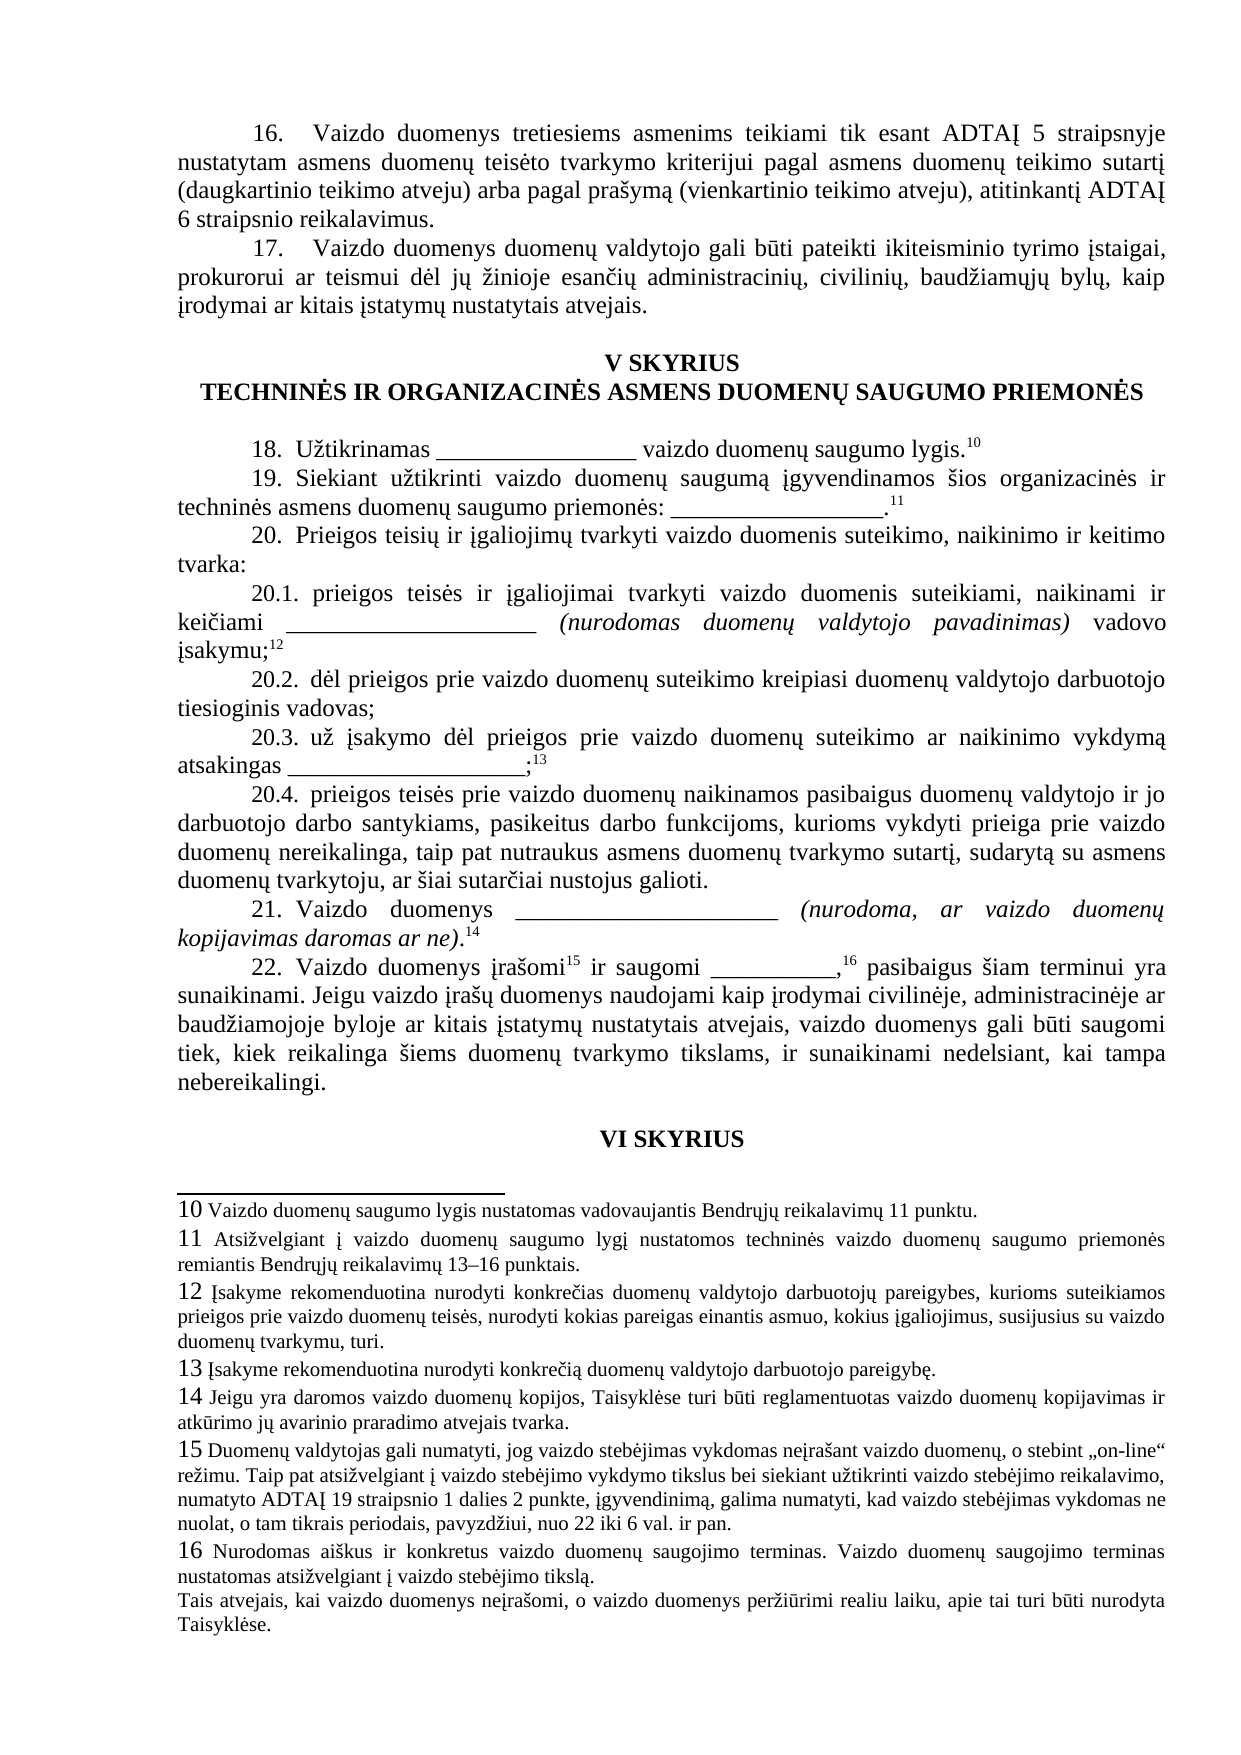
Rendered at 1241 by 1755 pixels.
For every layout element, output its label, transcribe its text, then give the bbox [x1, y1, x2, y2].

text Tais atvejais, kai vaizdo duomenys neįrašomi, o vaizdo duomenys peržiūrimi realiu laiku, apie tai turi būti nurodyta Taisyklėse. [177, 1588, 1167, 1636]
text 20.3. už įsakymo dėl prieigos prie vaizdo duomenų suteikimo ar naikinimo vykdymą atsakingas ___________________; [177, 722, 1167, 779]
text Vaizdo duomenų saugumo lygis nustatomas vadovaujantis Bendrųjų reikalavimų 11 punktu. [177, 1194, 1167, 1223]
text 16. Vaizdo duomenys tretiesiems asmenims teikiami tik esant ADTAĮ 5 straipsnyje nustatytam asmens duomenų teisėto tvarkymo kriterijui pagal asmens duomenų teikimo sutartį (daugkartinio teikimo atveju) arba pagal prašymą (vienkartinio teikimo atveju), atitinkantį ADTAĮ 6 straipsnio reikalavimus. [177, 118, 1167, 233]
text Nurodomas aiškus ir konkretus vaizdo duomenų saugojimo terminas. Vaizdo duomenų saugojimo terminas nustatomas atsižvelgiant į vaizdo stebėjimo tikslą. [177, 1535, 1167, 1588]
text 20.1. prieigos teisės ir įgaliojimai tvarkyti vaizdo duomenis suteikiami, naikinami ir keičiami ____________________ (nurodomas duomenų valdytojo pavadinimas) vadovo įsakymu; [177, 578, 1167, 664]
text 18. Užtikrinamas ________________ vaizdo duomenų saugumo lygis. [215, 434, 1167, 463]
text Įsakyme rekomenduotina nurodyti konkrečią duomenų valdytojo darbuotojo pareigybę. [177, 1353, 1167, 1381]
text 19. Siekiant užtikrinti vaizdo duomenų saugumą įgyvendinamos šios organizacinės ir techninės asmens duomenų saugumo priemonės: _________________. [177, 463, 1167, 521]
text 20. Prieigos teisių ir įgaliojimų tvarkyti vaizdo duomenis suteikimo, naikinimo ir keitimo tvarka: [177, 521, 1167, 578]
text 22. Vaizdo duomenys įrašomi ir saugomi __________, pasibaigus šiam terminui yra sunaikinami. Jeigu vaizdo įrašų duomenys naudojami kaip įrodymai civilinėje, administracinėje ar baudžiamojoje byloje ar kitais įstatymų nustatytais atvejais, vaizdo duomenys gali būti saugomi tiek, kiek reikalinga šiems duomenų tvarkymo tikslams, ir sunaikinami nedelsiant, kai tampa nebereikalingi. [177, 952, 1167, 1096]
text Jeigu yra daromos vaizdo duomenų kopijos, Taisyklėse turi būti reglamentuotas vaizdo duomenų kopijavimas ir atkūrimo jų avarinio praradimo atvejais tvarka. [177, 1381, 1167, 1434]
text V SKYRIUS [177, 348, 1167, 377]
text Įsakyme rekomenduotina nurodyti konkrečias duomenų valdytojo darbuotojų pareigybes, kurioms suteikiamos prieigos prie vaizdo duomenų teisės, nurodyti kokias pareigas einantis asmuo, kokius įgaliojimus, susijusius su vaizdo duomenų tvarkymu, turi. [177, 1276, 1167, 1353]
text VI SKYRIUS [177, 1124, 1167, 1153]
text Atsižvelgiant į vaizdo duomenų saugumo lygį nustatomos techninės vaizdo duomenų saugumo priemonės remiantis Bendrųjų reikalavimų 13–16 punktais. [177, 1223, 1167, 1276]
text TECHNINĖS IR ORGANIZACINĖS ASMENS DUOMENŲ SAUGUMO PRIEMONĖS [177, 377, 1167, 406]
text 20.4. prieigos teisės prie vaizdo duomenų naikinamos pasibaigus duomenų valdytojo ir jo darbuotojo darbo santykiams, pasikeitus darbo funkcijoms, kurioms vykdyti prieiga prie vaizdo duomenų nereikalinga, taip pat nutraukus asmens duomenų tvarkymo sutartį, sudarytą su asmens duomenų tvarkytoju, ar šiai sutarčiai nustojus galioti. [177, 779, 1167, 894]
text 20.2. dėl prieigos prie vaizdo duomenų suteikimo kreipiasi duomenų valdytojo darbuotojo tiesioginis vadovas; [177, 664, 1167, 722]
text 17. Vaizdo duomenys duomenų valdytojo gali būti pateikti ikiteisminio tyrimo įstaigai, prokurorui ar teismui dėl jų žinioje esančių administracinių, civilinių, baudžiamųjų bylų, kaip įrodymai ar kitais įstatymų nustatytais atvejais. [177, 233, 1167, 319]
text Duomenų valdytojas gali numatyti, jog vaizdo stebėjimas vykdomas neįrašant vaizdo duomenų, o stebint „on-line“ režimu. Taip pat atsižvelgiant į vaizdo stebėjimo vykdymo tikslus bei siekiant užtikrinti vaizdo stebėjimo reikalavimo, numatyto ADTAĮ 19 straipsnio 1 dalies 2 punkte, įgyvendinimą, galima numatyti, kad vaizdo stebėjimas vykdomas ne nuolat, o tam tikrais periodais, pavyzdžiui, nuo 22 iki 6 val. ir pan. [177, 1434, 1167, 1535]
text 21. Vaizdo duomenys _____________________ (nurodoma, ar vaizdo duomenų kopijavimas daromas ar ne). [177, 894, 1167, 952]
